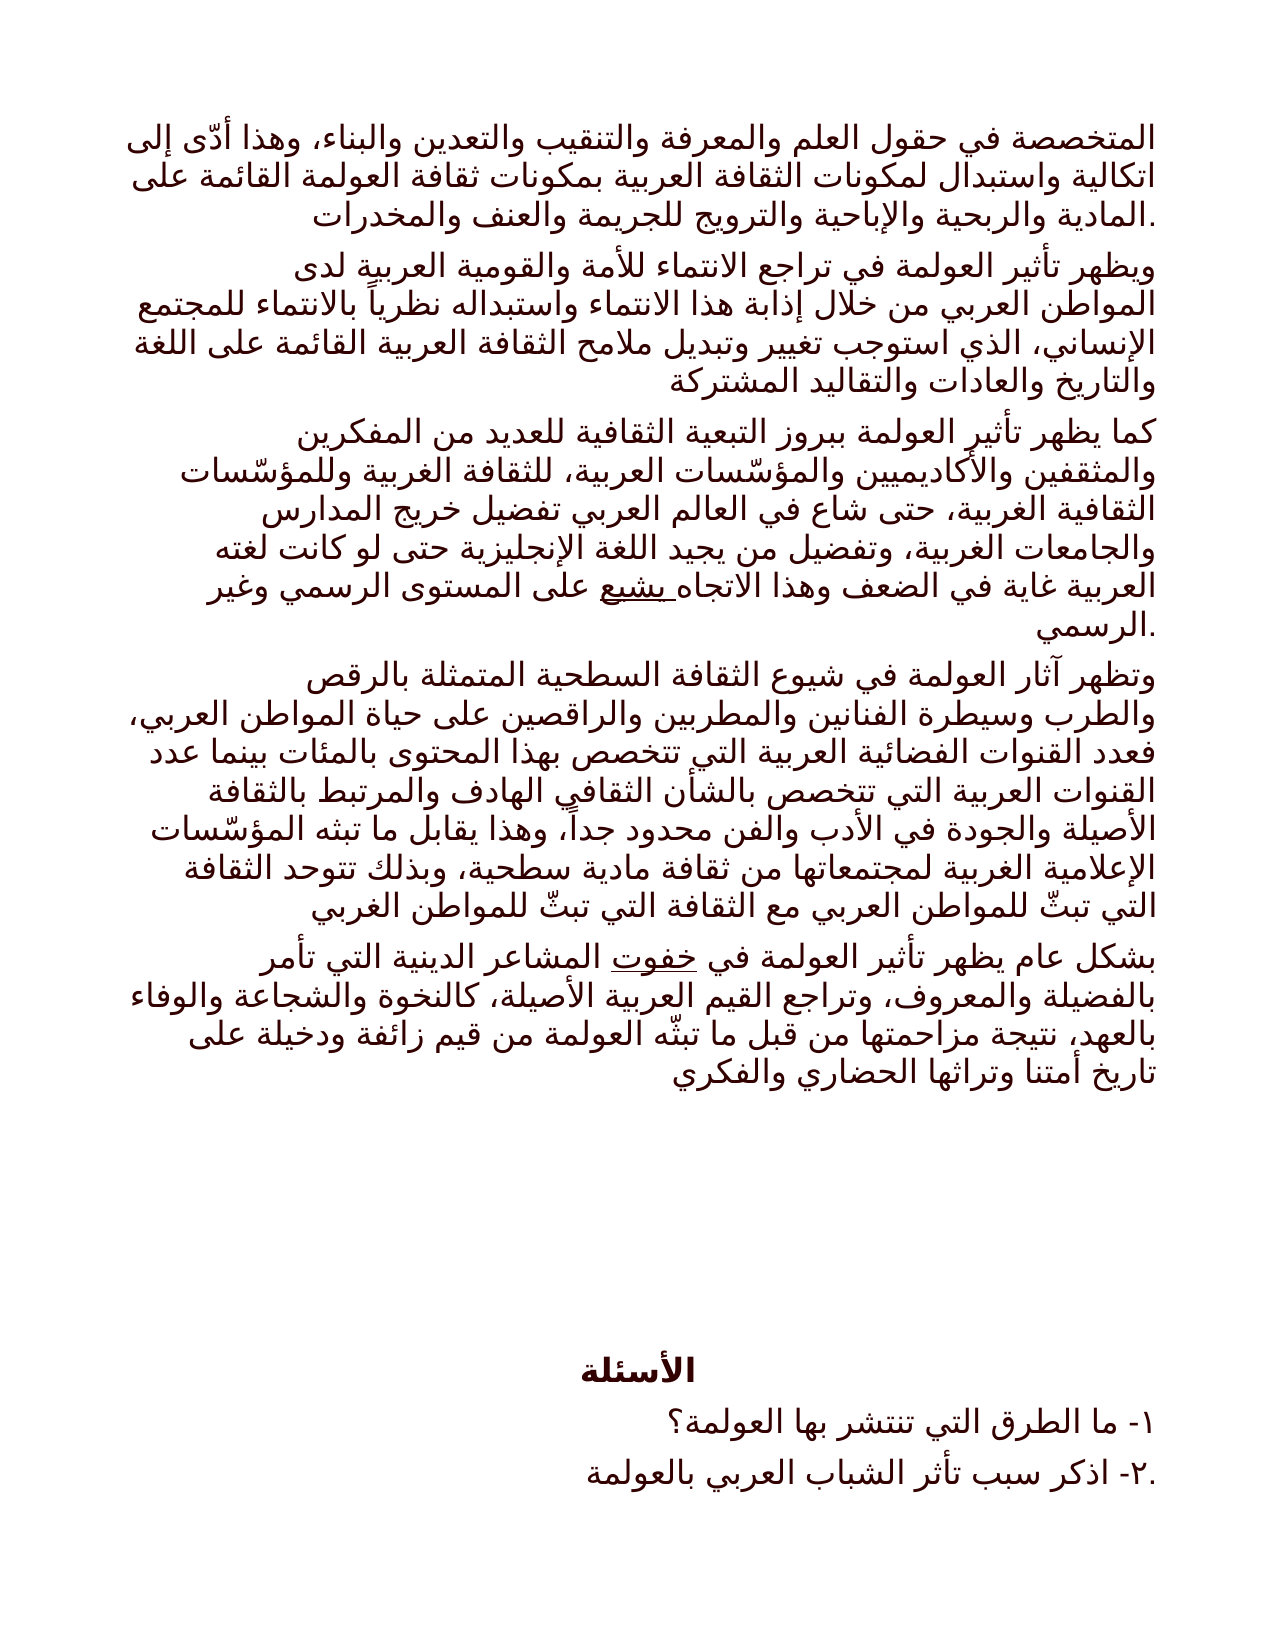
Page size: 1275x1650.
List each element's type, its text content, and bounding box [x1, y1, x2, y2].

text ١- ما الطرق التي تنتشر بها العولمة؟ [118, 1402, 1157, 1440]
text الأسئلة [118, 1351, 1157, 1389]
text ويظهر تأثير العولمة في شيوع الاتكالية والاعتماد على الآخر من غير العربي في المجتمعات العربية، وخصوصاً في الميادين الدقيقة، فاغلب ما هو موجود في المجتمع العربي مستورد من الخارج من أبسط الأمور إلى اعقدها، ومن التقنية والتكنولوجيا إلى الأيدي العاملة والخبراء والمخططين والشركات المتخصصة في حقول العلم والمعرفة والتنقيب والتعدين والبناء، وهذا أدّى إلى اتكالية واستبدال لمكونات الثقافة العربية بمكونات ثقافة العولمة القائمة على المادية والربحية والإباحية والترويج للجريمة والعنف والمخدرات. [118, 118, 1157, 233]
text بشكل عام يظهر تأثير العولمة في خفوت المشاعر الدينية التي تأمر بالفضيلة والمعروف، وتراجع القيم العربية الأصيلة، كالنخوة والشجاعة والوفاء بالعهد، نتيجة مزاحمتها من قبل ما تبثّه العولمة من قيم زائفة ودخيلة على تاريخ أمتنا وتراثها الحضاري والفكري [118, 937, 1157, 1091]
text ويظهر تأثير العولمة في تراجع الانتماء للأمة والقومية العربية لدى المواطن العربي من خلال إذابة هذا الانتماء واستبداله نظرياً بالانتماء للمجتمع الإنساني، الذي استوجب تغيير وتبديل ملامح الثقافة العربية القائمة على اللغة والتاريخ والعادات والتقاليد المشتركة [118, 246, 1157, 400]
text وتظهر آثار العولمة في شيوع الثقافة السطحية المتمثلة بالرقص والطرب وسيطرة الفنانين والمطربين والراقصين على حياة المواطن العربي، فعدد القنوات الفضائية العربية التي تتخصص بهذا المحتوى بالمئات بينما عدد القنوات العربية التي تتخصص بالشأن الثقافي الهادف والمرتبط بالثقافة الأصيلة والجودة في الأدب والفن محدود جداً، وهذا يقابل ما تبثه المؤسّسات الإعلامية الغربية لمجتمعاتها من ثقافة مادية سطحية، وبذلك تتوحد الثقافة التي تبثّ للمواطن العربي مع الثقافة التي تبثّ للمواطن الغربي [118, 656, 1157, 925]
text ٢- اذكر سبب تأثر الشباب العربي بالعولمة. [118, 1453, 1157, 1491]
text كما يظهر تأثير العولمة ببروز التبعية الثقافية للعديد من المفكرين والمثقفين والأكاديميين والمؤسّسات العربية، للثقافة الغربية وللمؤسّسات الثقافية الغربية، حتى شاع في العالم العربي تفضيل خريج المدارس والجامعات الغربية، وتفضيل من يجيد اللغة الإنجليزية حتى لو كانت لغته العربية غاية في الضعف وهذا الاتجاه يشيع على المستوى الرسمي وغير الرسمي. [118, 412, 1157, 643]
